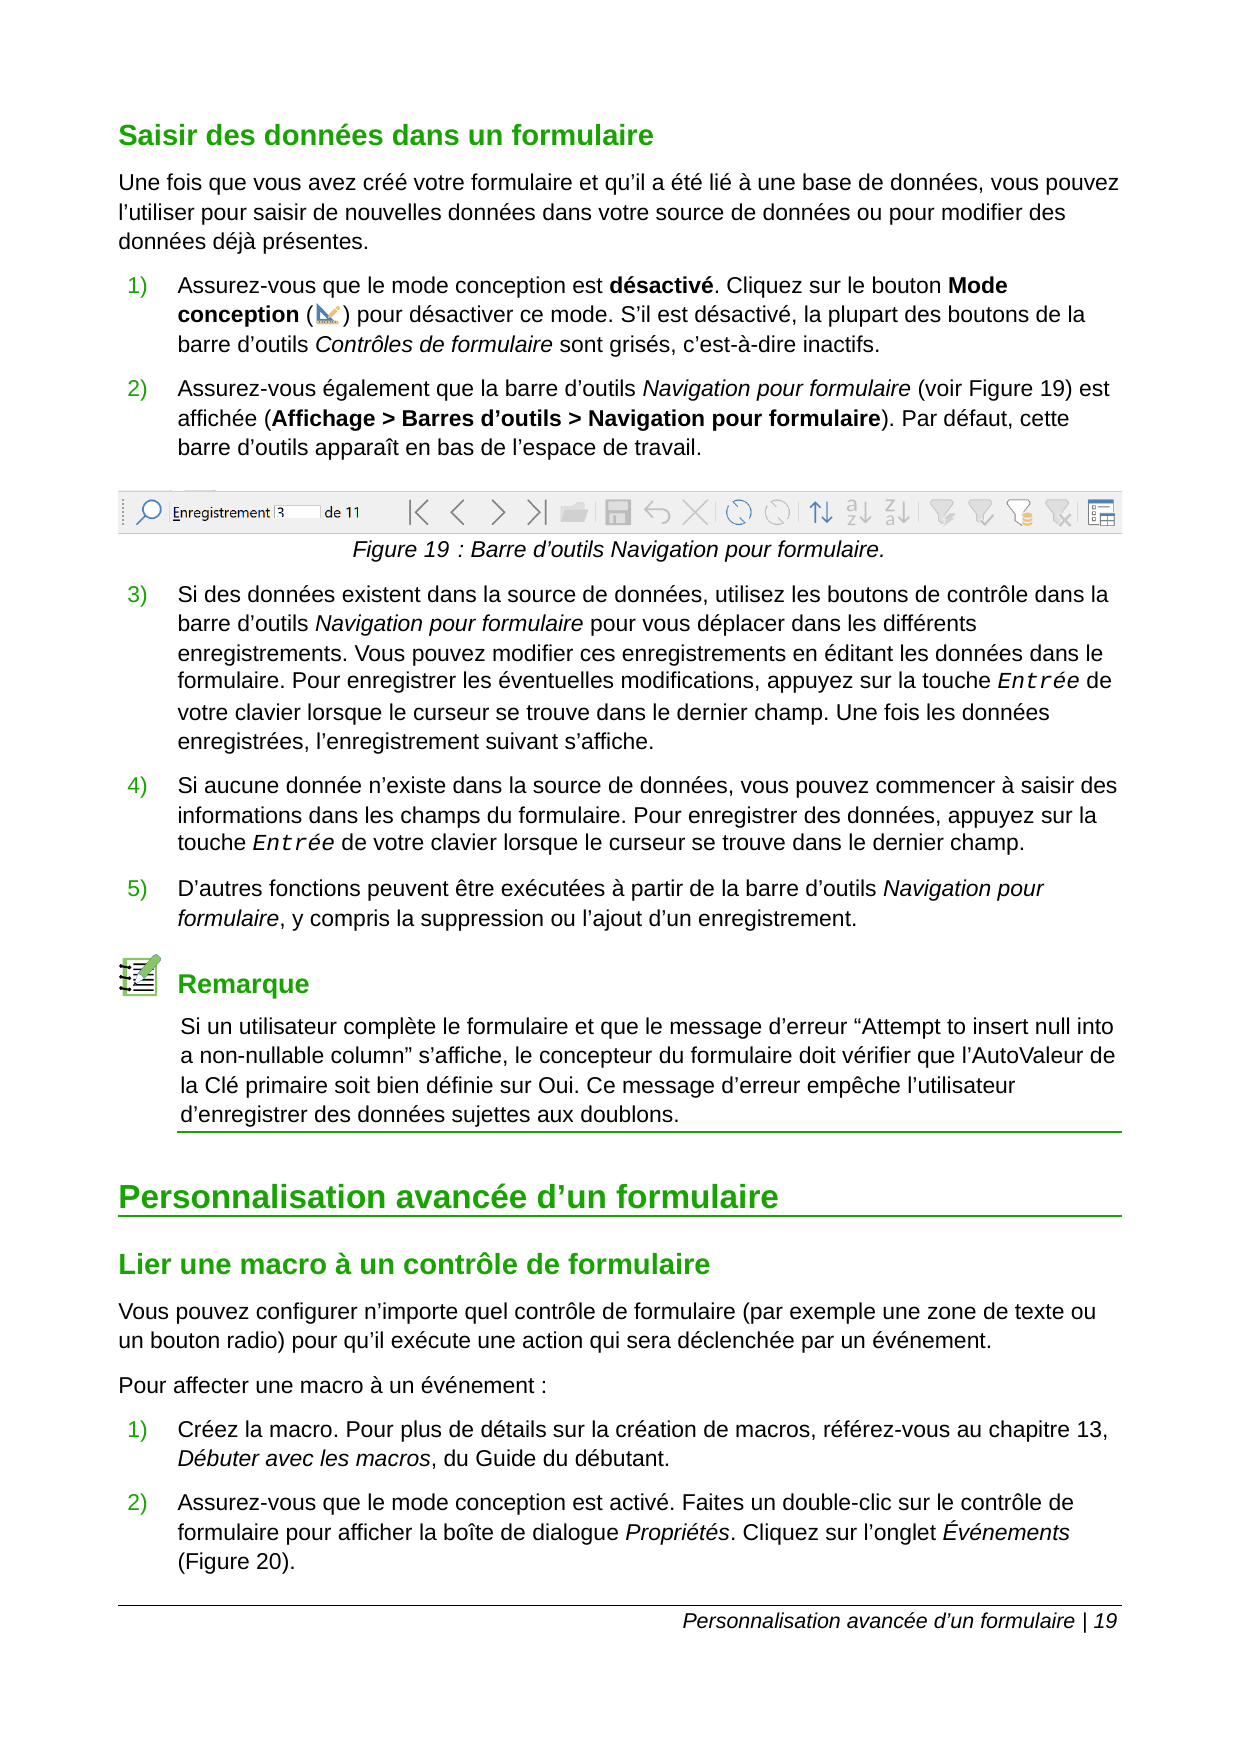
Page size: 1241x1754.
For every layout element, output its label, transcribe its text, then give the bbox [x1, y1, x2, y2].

list Créez la macro. Pour plus de détails sur la création de macros, référez-vous au chapitre 13, Débuter avec les macros, du Guide du débutant. [148, 1412, 1122, 1471]
list Si aucune donnée n’existe dans la source de données, vous pouvez commencer à saisir des informations dans les champs du formulaire. Pour enregistrer des données, appuyez sur la touche Entrée de votre clavier lorsque le curseur se trouve dans le dernier champ. [148, 769, 1122, 857]
subtitle Personnalisation avancée d’un formulaire [118, 1177, 1122, 1215]
list D’autres fonctions peuvent être exécutées à partir de la barre d’outils Navigation pour formulaire, y compris la suppression ou l’ajout d’un enregistrement. [148, 872, 1122, 931]
subtitle Saisir des données dans un formulaire [118, 118, 1122, 152]
list Assurez-vous également que la barre d’outils Navigation pour formulaire (voir Figure 19) est affichée (Affichage > Barres d’outils > Navigation pour formulaire). Par défaut, cette barre d’outils apparaît en bas de l’espace de travail. [148, 372, 1122, 461]
text Figure 19 : Barre d’outils Navigation pour formulaire. [118, 534, 1122, 563]
list Remarque [118, 953, 1122, 999]
text Pour affecter une macro à un événement : [118, 1368, 1122, 1398]
text Une fois que vous avez créé votre formulaire et qu’il a été lié à une base de données, vous pouvez l’utiliser pour saisir de nouvelles données dans votre source de données ou pour modifier des données déjà présentes. [118, 166, 1122, 255]
list Si des données existent dans la source de données, utilisez les boutons de contrôle dans la barre d’outils Navigation pour formulaire pour vous déplacer dans les différents enregistrements. Vous pouvez modifier ces enregistrements en éditant les données dans le formulaire. Pour enregistrer les éventuelles modifications, appuyez sur la touche Entrée de votre clavier lorsque le curseur se trouve dans le dernier champ. Une fois les données enregistrées, l’enregistrement suivant s’affiche. [148, 577, 1122, 754]
subtitle Lier une macro à un contrôle de formulaire [118, 1247, 1122, 1280]
text Vous pouvez configurer n’importe quel contrôle de formulaire (par exemple une zone de texte ou un bouton radio) pour qu’il exécute une action qui sera déclenchée par un événement. [118, 1295, 1122, 1354]
picture [118, 490, 1123, 534]
list Assurez-vous que le mode conception est activé. Faites un double-clic sur le contrôle de formulaire pour afficher la boîte de dialogue Propriétés. Cliquez sur l’onglet Événements (Figure 20). [148, 1486, 1122, 1574]
text Si un utilisateur complète le formulaire et que le message d’erreur “Attempt to insert null into a non-nullable column” s’affiche, le concepteur du formulaire doit vérifier que l’AutoValeur de la Clé primaire soit bien définie sur Oui. Ce message d’erreur empêche l’utilisateur d’enregistrer des données sujettes aux doublons. [177, 1007, 1122, 1131]
list Assurez-vous que le mode conception est désactivé. Cliquez sur le bouton Mode conception () pour désactiver ce mode. S’il est désactivé, la plupart des boutons de la barre d’outils Contrôles de formulaire sont grisés, c’est-à-dire inactifs. [148, 269, 1122, 358]
